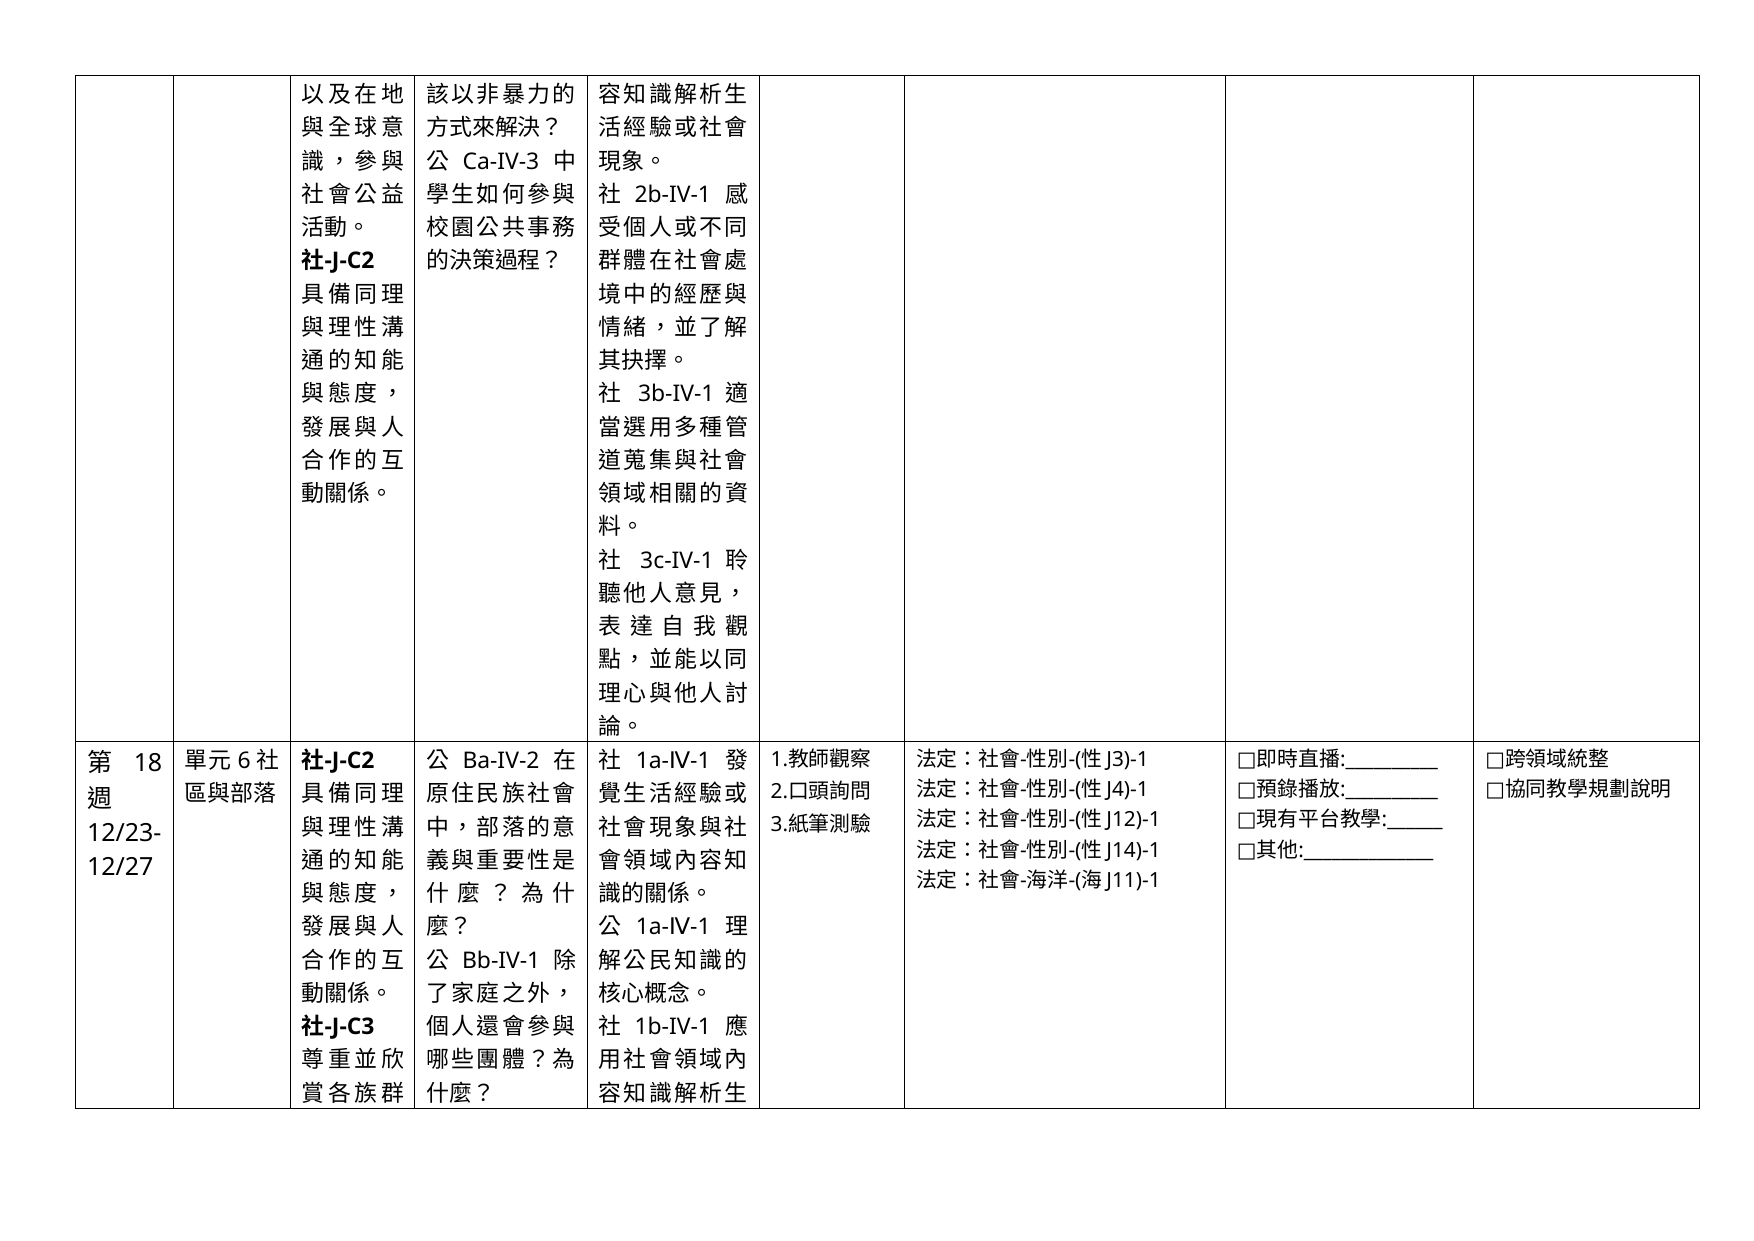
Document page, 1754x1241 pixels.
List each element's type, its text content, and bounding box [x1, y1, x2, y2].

table_cell 1.教師觀察 2.口頭詢問 3.紙筆測驗 [760, 742, 904, 1108]
table_cell [1474, 76, 1699, 741]
table_cell 以及在地與全球意識，參與社會公益活動。 社-J-C2 具備同理與理性溝通的知能與態度，發展與人合作的互動關係。 [291, 76, 414, 741]
table_cell 社-J-C2 具備同理與理性溝通的知能與態度，發展與人合作的互動關係。 社-J-C3 尊重並欣賞各族群 [291, 742, 414, 1108]
table_cell 單元6社區與部落 [174, 742, 290, 1108]
table_cell [1226, 76, 1473, 741]
table_cell [174, 76, 290, 741]
table_cell [905, 76, 1225, 741]
table_cell 該以非暴力的方式來解決？ 公Ca-IV-3中學生如何參與校園公共事務的決策過程？ [415, 76, 587, 741]
table_cell [76, 76, 173, 741]
table_cell 社1a-Ⅳ-1發覺生活經驗或社會現象與社會領域內容知識的關係。 公1a-Ⅳ-1理解公民知識的核心概念。 社 1b-IV-1 應用社會領域內容知識解析生 [588, 742, 759, 1108]
table_cell 第18週 12/23-12/27 [76, 742, 173, 1108]
table_cell 公Ba-IV-2在原住民族社會中，部落的意義與重要性是什麼？為什麼？ 公Bb-IV-1除了家庭之外，個人還會參與哪些團體？為什麼？ [415, 742, 587, 1108]
table_cell [760, 76, 904, 741]
table_cell □跨領域統整 □協同教學規劃說明 [1474, 742, 1699, 1108]
table_cell 法定：社會-性別-(性J3)-1 法定：社會-性別-(性J4)-1 法定：社會-性別-(性J12)-1 法定：社會-性別-(性J14)-1 法定：社會-海洋-(海J11)-1 [905, 742, 1225, 1108]
table_cell □即時直播:__________ □預錄播放:__________ □現有平台教學:______ □其他:______________ [1226, 742, 1473, 1108]
table_cell 容知識解析生活經驗或社會現象。 社 2b-IV-1 感受個人或不同群體在社會處境中的經歷與情緒，並了解其抉擇。 社 3b-IV-1適當選用多種管道蒐集與社會領域相關的資料。 社 3c-IV-1聆聽他人意見，表達自我觀點，並能以同理心與他人討論。 [588, 76, 759, 741]
